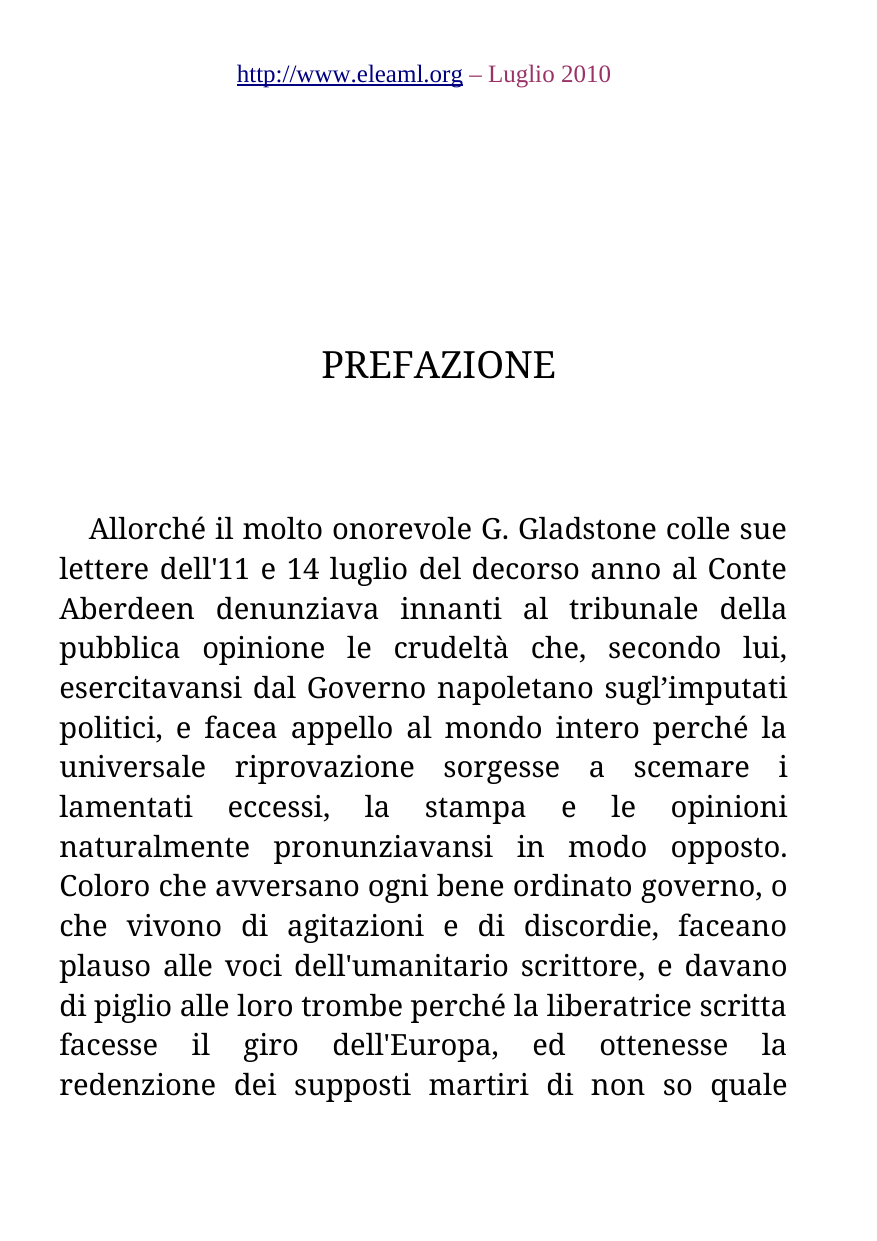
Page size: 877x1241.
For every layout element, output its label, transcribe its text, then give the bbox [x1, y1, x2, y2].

text PREFAZIONE [59, 338, 788, 389]
text Allorché il molto onorevole G. Gladstone colle sue lettere dell'11 e 14 luglio del decorso anno al Conte Aberdeen denunziava innanti al tribunale della pubblica opinione le crudeltà che, secondo lui, esercitavansi dal Governo napoletano sugl’imputati politici, e facea appello al mondo intero perché la universale riprovazione sorgesse a scemare i lamentati eccessi, la stampa e le opinioni naturalmente pronunziavansi in modo opposto. Coloro che avversano ogni bene ordinato governo, o che vivono di agitazioni e di discordie, faceano plauso alle voci dell'umanitario scrittore, e davano di piglio alle loro trombe perché la liberatrice scritta facesse il giro dell'Europa, ed ottenesse la redenzione dei supposti martiri di non so quale [59, 508, 788, 1104]
